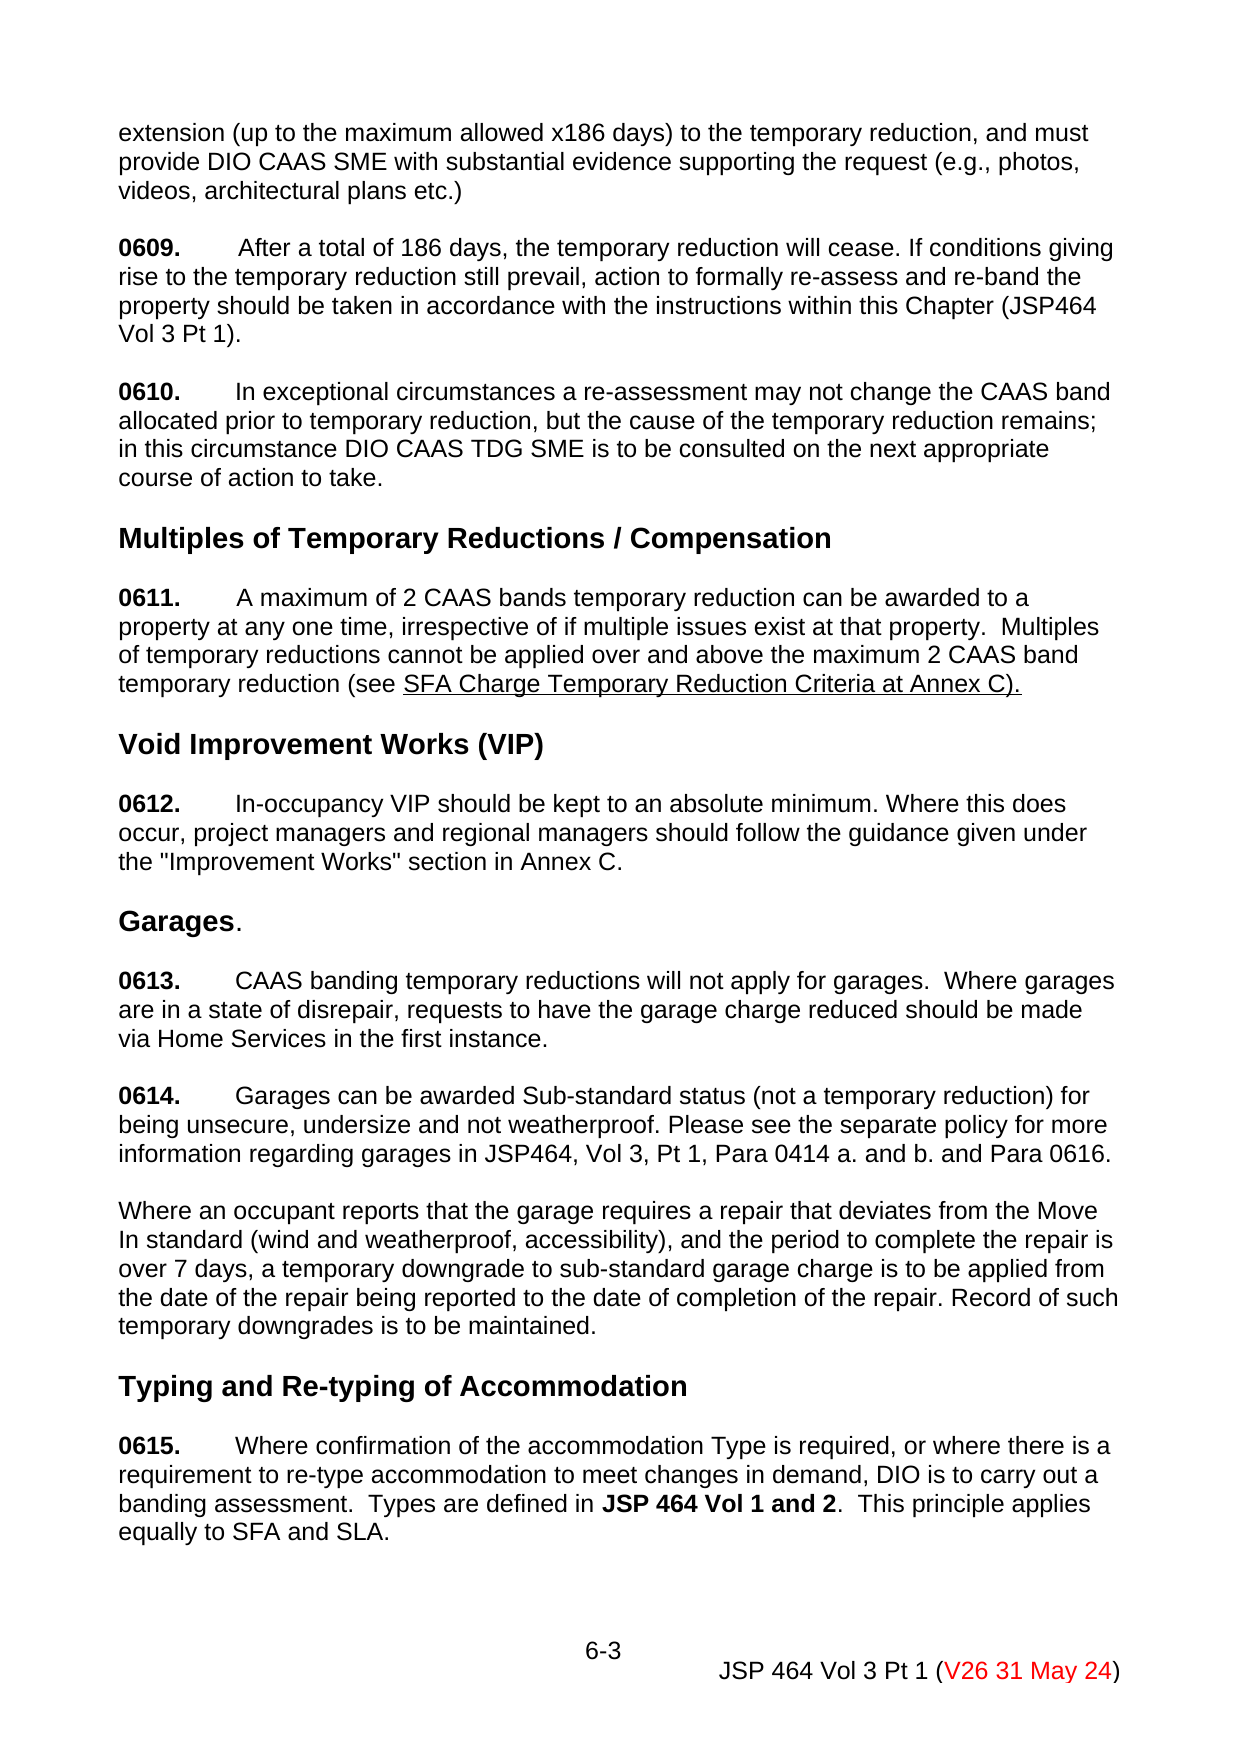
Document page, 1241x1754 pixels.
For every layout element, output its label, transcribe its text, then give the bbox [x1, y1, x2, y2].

text 0612. In-occupancy VIP should be kept to an absolute minimum. Where this does occur, project managers and regional managers should follow the guidance given under the "Improvement Works" section in Annex C. [118, 789, 1122, 875]
text Void Improvement Works (VIP) [118, 727, 1122, 760]
text 0613. CAAS banding temporary reductions will not apply for garages. Where garages are in a state of disrepair, requests to have the garage charge reduced should be made via Home Services in the first instance. [118, 966, 1122, 1052]
text Typing and Re-typing of Accommodation [118, 1369, 1122, 1402]
text extension (up to the maximum allowed x186 days) to the temporary reduction, and must provide DIO CAAS SME with substantial evidence supporting the request (e.g., photos, videos, architectural plans etc.) [118, 118, 1122, 204]
text 0610. In exceptional circumstances a re-assessment may not change the CAAS band allocated prior to temporary reduction, but the cause of the temporary reduction remains; in this circumstance DIO CAAS TDG SME is to be consulted on the next appropriate course of action to take. [118, 377, 1122, 492]
text Multiples of Temporary Reductions / Compensation [118, 521, 1122, 554]
text Garages. [118, 904, 1122, 937]
text Where an occupant reports that the garage requires a repair that deviates from the Move In standard (wind and weatherproof, accessibility), and the period to complete the repair is over 7 days, a temporary downgrade to sub-standard garage charge is to be applied from the date of the repair being reported to the date of completion of the repair. Record of such temporary downgrades is to be maintained. [118, 1196, 1122, 1340]
list 0611. A maximum of 2 CAAS bands temporary reduction can be awarded to a property at any one time, irrespective of if multiple issues exist at that property. Multiples of temporary reductions cannot be applied over and above the maximum 2 CAAS band temporary reduction (see SFA Charge Temporary Reduction Criteria at Annex C). [118, 583, 1122, 698]
text 0609. After a total of 186 days, the temporary reduction will cease. If conditions giving rise to the temporary reduction still prevail, action to formally re-assess and re-band the property should be taken in accordance with the instructions within this Chapter (JSP464 Vol 3 Pt 1). [118, 233, 1122, 348]
text 0615. Where confirmation of the accommodation Type is required, or where there is a requirement to re-type accommodation to meet changes in demand, DIO is to carry out a banding assessment. Types are defined in JSP 464 Vol 1 and 2. This principle applies equally to SFA and SLA. [118, 1431, 1122, 1546]
text 0614. Garages can be awarded Sub-standard status (not a temporary reduction) for being unsecure, undersize and not weatherproof. Please see the separate policy for more information regarding garages in JSP464, Vol 3, Pt 1, Para 0414 a. and b. and Para 0616. [118, 1081, 1122, 1167]
